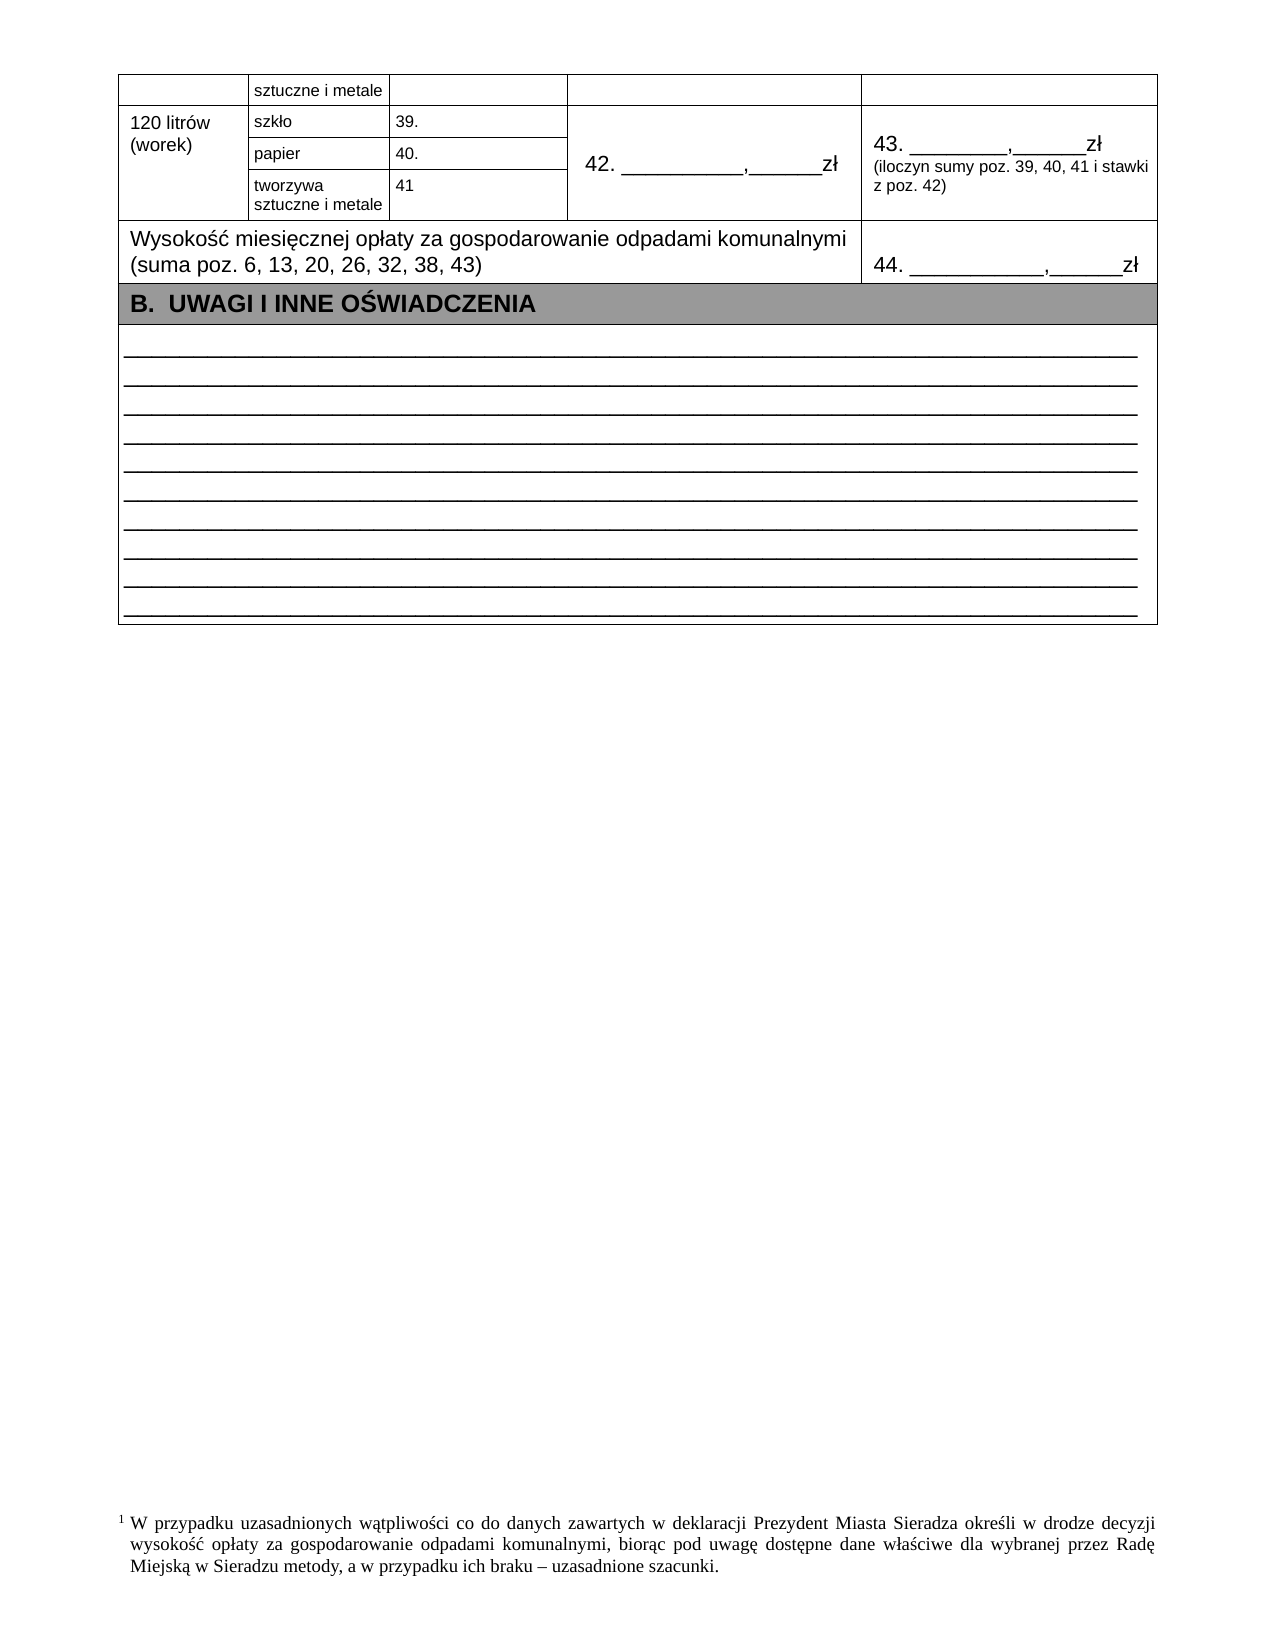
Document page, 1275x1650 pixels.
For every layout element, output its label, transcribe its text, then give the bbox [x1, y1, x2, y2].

table_cell tworzywa sztuczne i metale [249, 170, 389, 219]
table_cell [862, 75, 1157, 105]
table_cell 42. __________,______zł [568, 106, 861, 219]
table_cell papier [249, 138, 389, 169]
table_cell szkło [249, 106, 389, 137]
table_cell B. UWAGI I INNE OŚWIADCZENIA [119, 284, 1157, 324]
table_cell [119, 75, 248, 105]
table_cell 43. ________,______zł (iloczyn sumy poz. 39, 40, 41 i stawki z poz. 42) [862, 106, 1157, 219]
table_cell 120 litrów (worek) [119, 106, 248, 219]
table_cell Wysokość miesięcznej opłaty za gospodarowanie odpadami komunalnymi (suma poz. 6, 13, 20, 26, 32, 38, 43) [119, 221, 861, 282]
table_cell 41 [390, 170, 567, 219]
table_cell [568, 75, 861, 105]
table_cell [390, 75, 567, 105]
table_cell 44. ___________,______zł [862, 221, 1157, 282]
table_cell 40. [390, 138, 567, 169]
table_cell sztuczne i metale [249, 75, 389, 105]
table_cell 39. [390, 106, 567, 137]
table_cell __________________________________________________________________________________________________________________________________________________________________________________________________________________________________________________________________________________________________________________________________________________________________________________________________________________________________________________________________________________________________________________________________________________________________________________________________________________________________________________________________________________________________________________________________________________________ [119, 325, 1157, 624]
